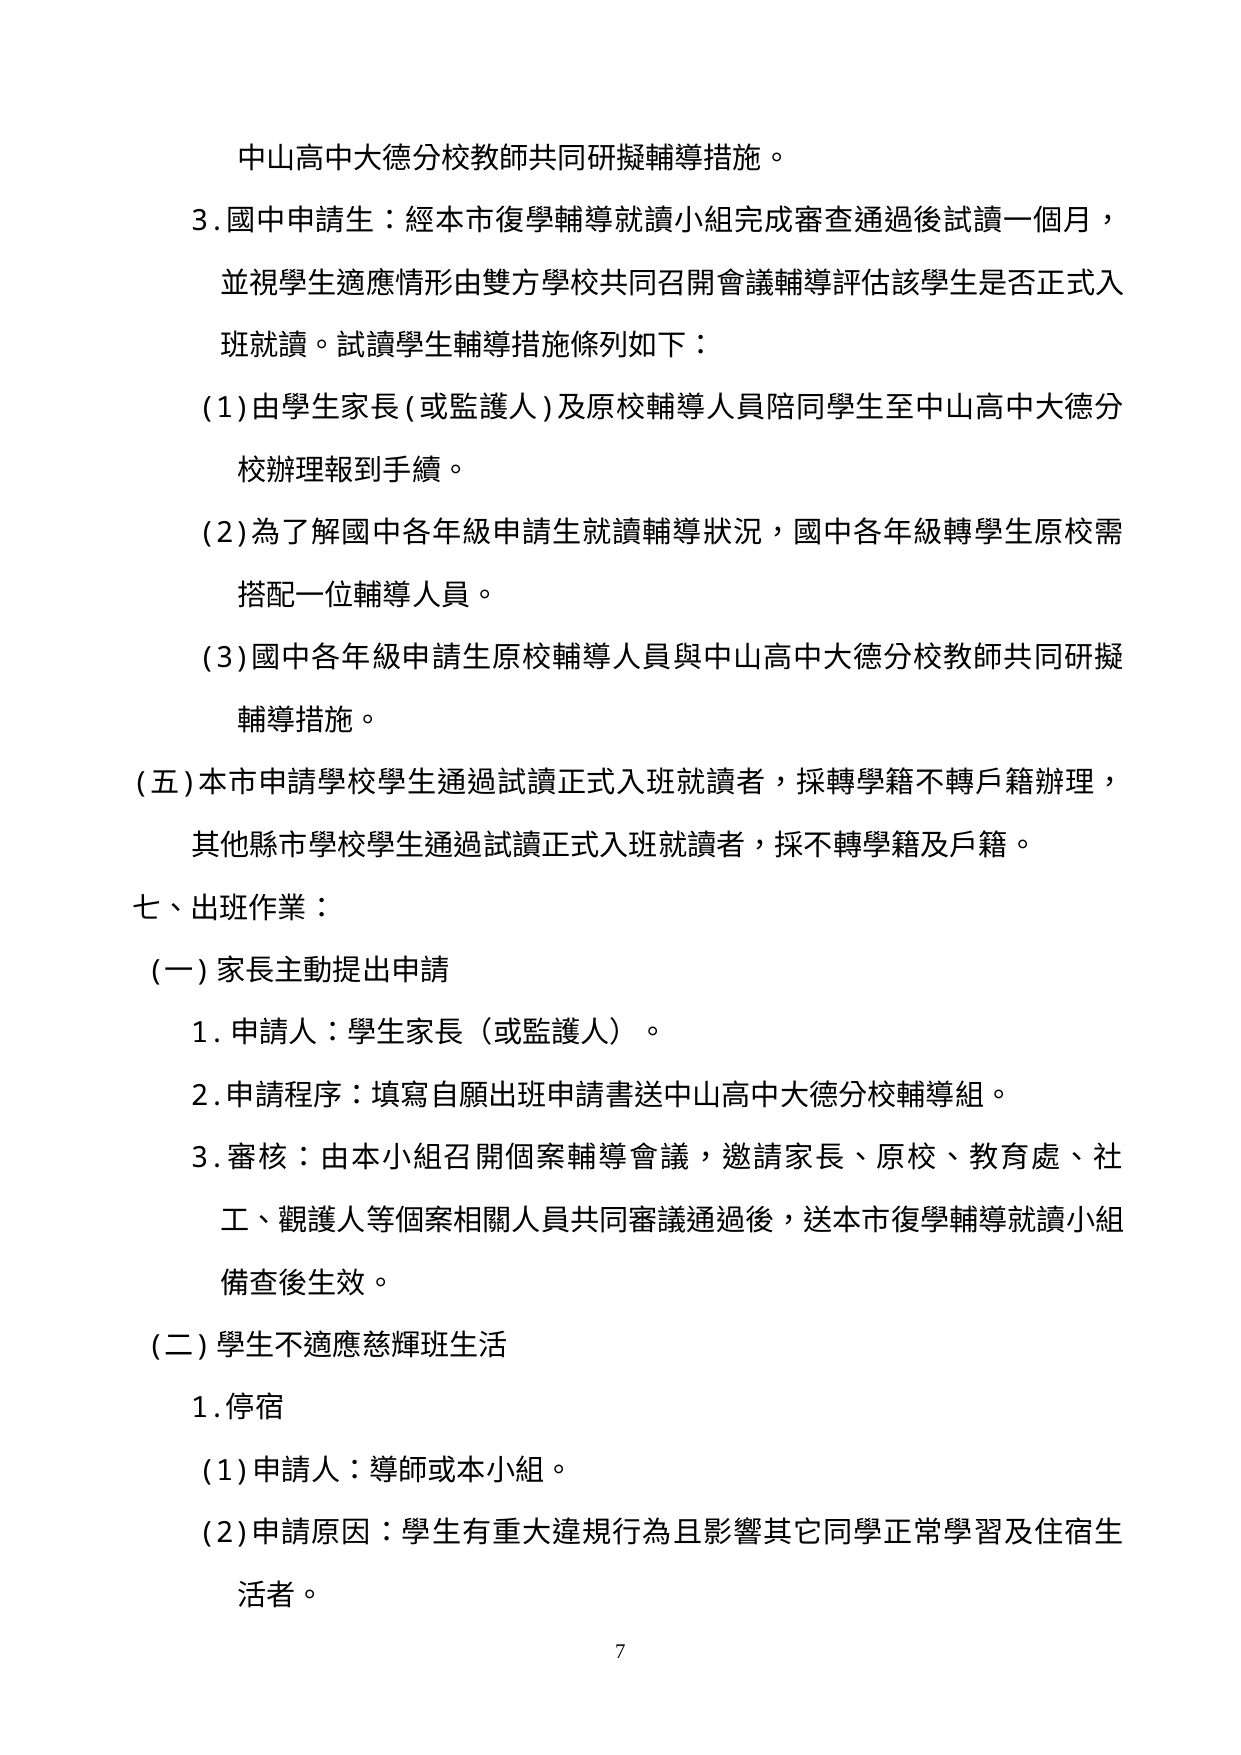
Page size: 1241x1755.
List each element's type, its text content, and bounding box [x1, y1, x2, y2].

table_cell 七、出班作業： (一) 家長主動提出申請 1. 申請人：學生家長（或監護人）。 2.申請程序：填寫自願出班申請書送中山高中大德分校輔導組。 3.審核：由本小組召開個案輔導會議，邀請家長、原校、教育處、社工、觀護人等個案相關人員共同審議通過後，送本市復學輔導就讀小組備查後生效。 (二) 學生不適應慈輝班生活 1.停宿 (1) 申請人：導師或本小組。 (2)申請原因：學生有重大違規行為且影響其它同學正常學習及住宿生活者。 [121, 864, 1136, 1614]
table_cell 中山高中大德分校教師共同研擬輔導措施。 3.國中申請生：經本市復學輔導就讀小組完成審查通過後試讀一個月，並視學生適應情形由雙方學校共同召開會議輔導評估該學生是否正式入班就讀。試讀學生輔導措施條列如下： (1)由學生家長(或監護人)及原校輔導人員陪同學生至中山高中大德分校辦理報到手續。 (2)為了解國中各年級申請生就讀輔導狀況，國中各年級轉學生原校需搭配一位輔導人員。 (3)國中各年級申請生原校輔導人員與中山高中大德分校教師共同研擬輔導措施。 (五)本市申請學校學生通過試讀正式入班就讀者，採轉學籍不轉戶籍辦理，其他縣市學校學生通過試讀正式入班就讀者，採不轉學籍及戶籍。 [121, 114, 1136, 864]
